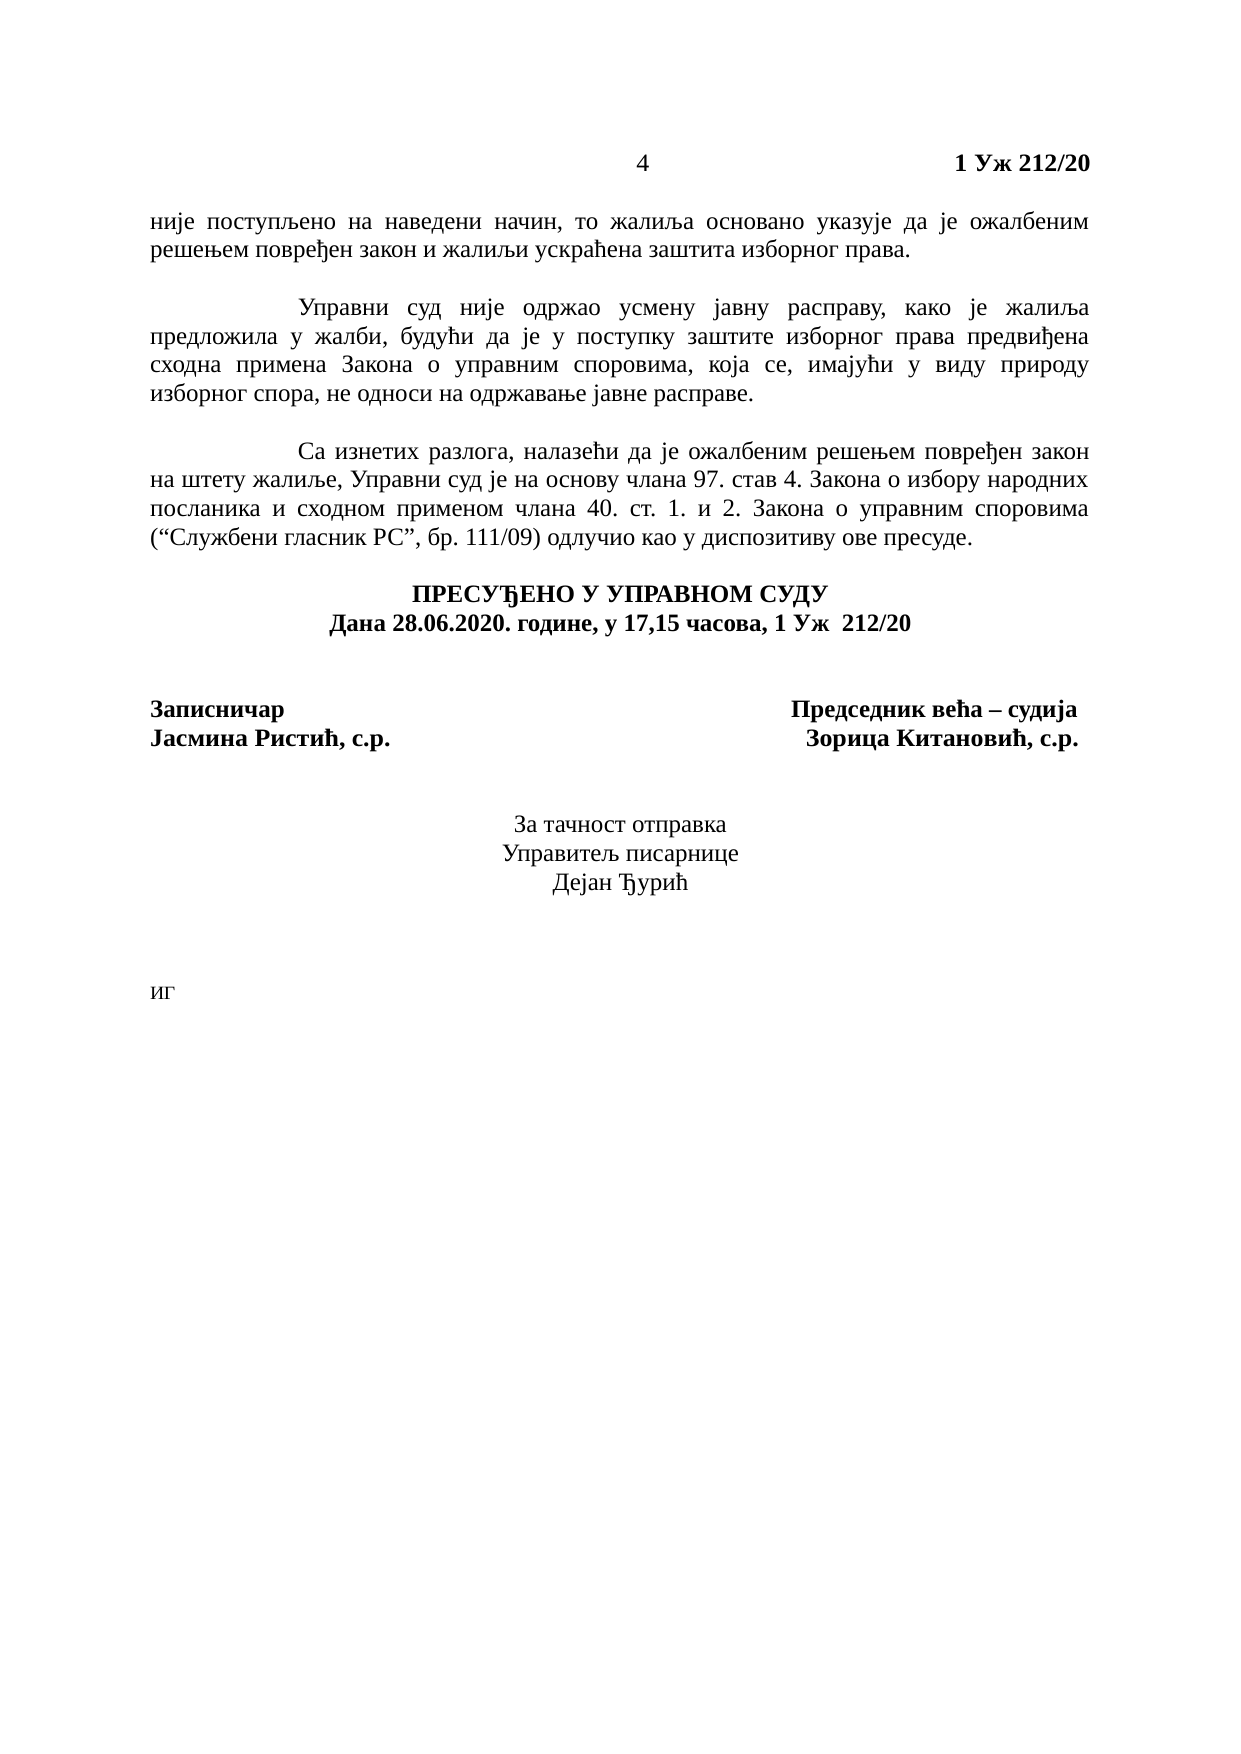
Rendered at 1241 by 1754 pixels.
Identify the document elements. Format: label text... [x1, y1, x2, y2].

text није поступљено на наведени начин, то жалиља основано указује да је ожалбеним решењем повређен закон и жалиљи ускраћена заштита изборног права. [150, 206, 1090, 263]
text Јасмина Ристић, с.р. Зорица Китановић, с.р. [150, 723, 1090, 752]
text Дејан Ђурић [150, 867, 1090, 896]
text Са изнетих разлога, налазећи да је ожалбеним решењем повређен закон на штету жалиље, Управни суд је на основу члана 97. став 4. Закона о избору народних посланика и сходном применом члана 40. ст. 1. и 2. Закона о управним споровима (“Службени гласник РС”, бр. 111/09) одлучио као у диспозитиву ове пресуде. [150, 436, 1090, 551]
text Управни суд није одржао усмену јавну расправу, како је жалиља предложила у жалби, будући да је у поступку заштите изборног права предвиђена сходна примена Закона о управним споровима, која се, имајући у виду природу изборног спора, не односи на одржавање јавне расправе. [150, 292, 1090, 407]
text ИГ [150, 982, 1090, 1004]
text Дана 28.06.2020. године, у 17,15 часова, 1 Уж 212/20 [150, 608, 1090, 637]
text За тачност отправка [150, 809, 1090, 838]
text ПРЕСУЂЕНО У УПРАВНОМ СУДУ [150, 579, 1090, 608]
text Управитељ писарнице [150, 838, 1090, 867]
text Записничар Председник већа – судија [150, 694, 1090, 723]
